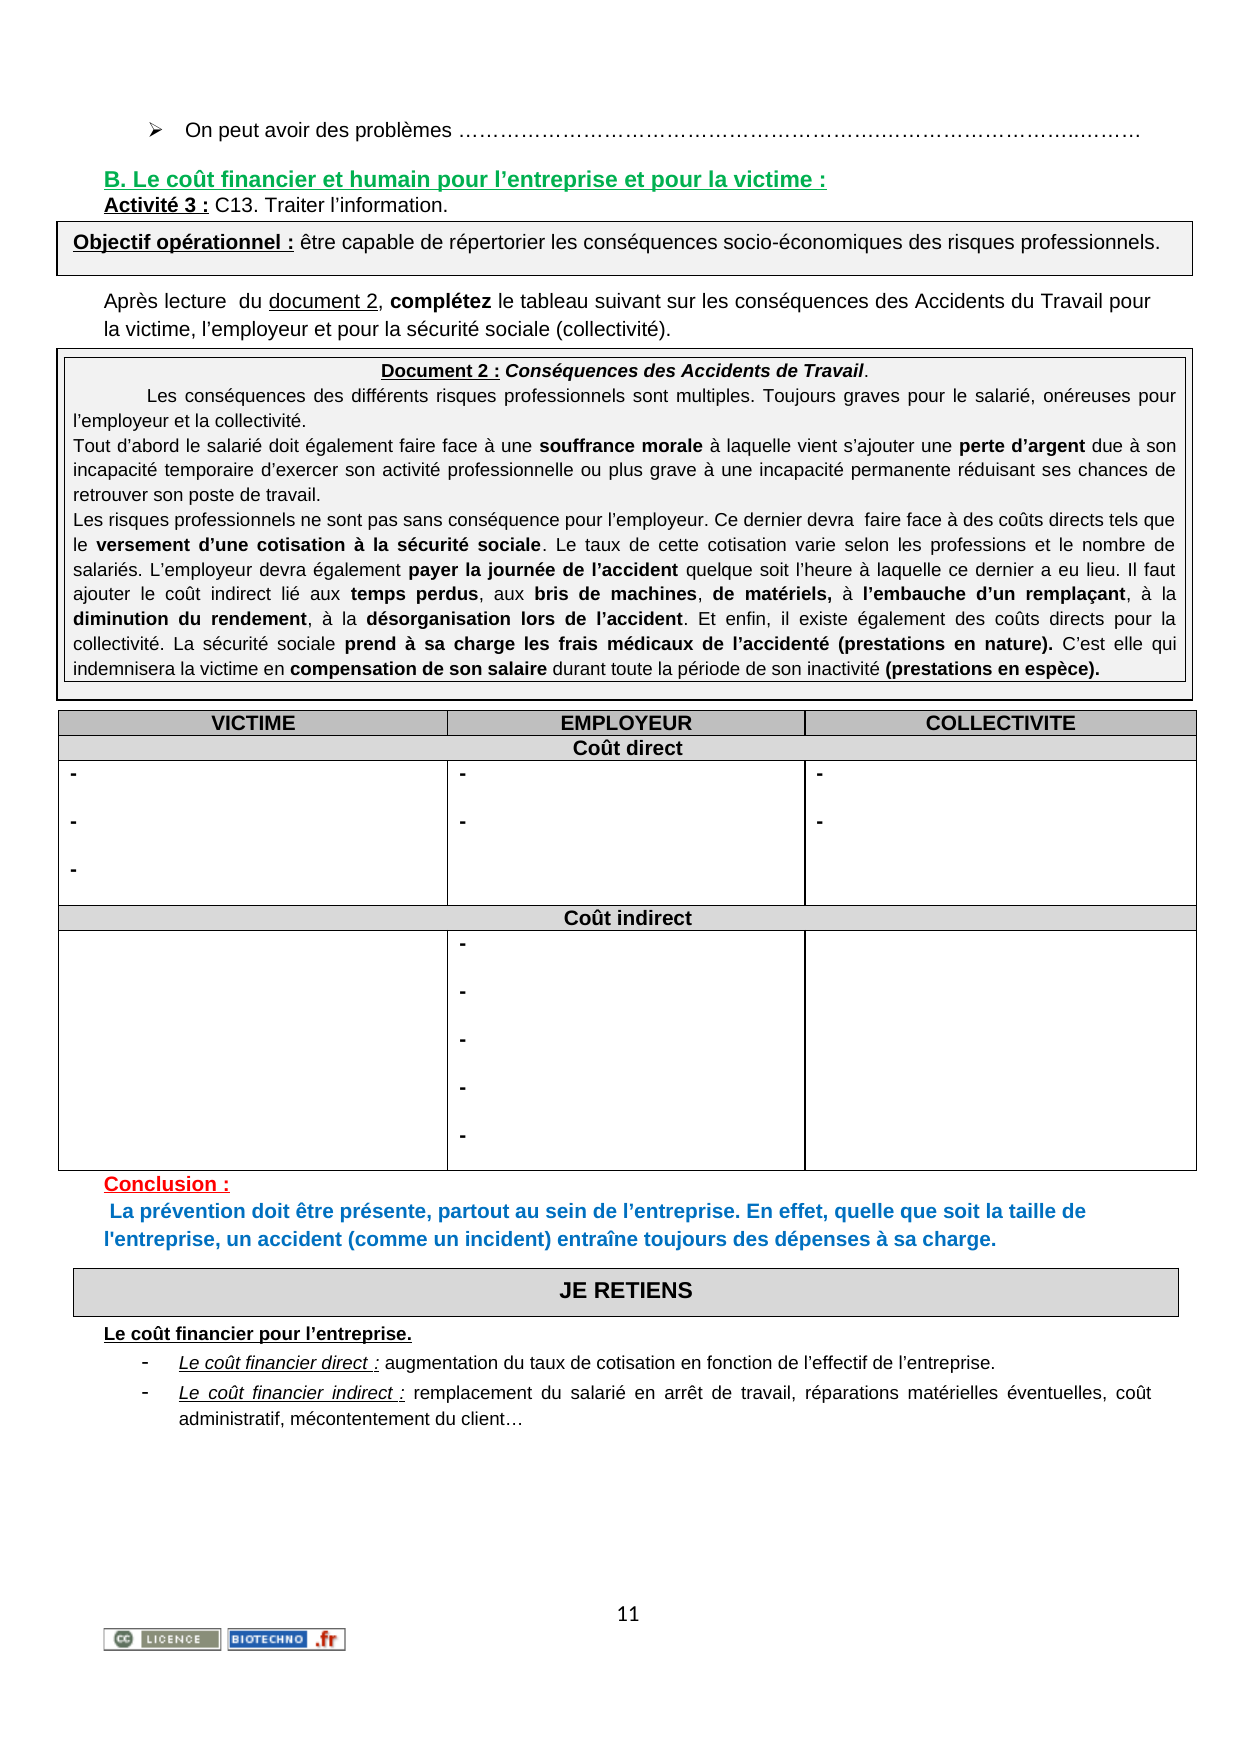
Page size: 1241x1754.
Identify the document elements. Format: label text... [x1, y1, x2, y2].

table_header VICTIME [59, 711, 447, 735]
text JE RETIENS [89, 1277, 1162, 1303]
list Le coût financier indirect : remplacement du salarié en arrêt de travail, réparations matérielles éventuelles, coût administratif, mécontentement du client… [141, 1378, 1152, 1429]
table_cell - - [806, 761, 1196, 905]
table_header EMPLOYEUR [448, 711, 804, 735]
text Après lecture du document 2, complétez le tableau suivant sur les conséquences des Accidents du Travail pour la victime, l’employeur et pour la sécurité sociale (collectivité). [103, 289, 1152, 341]
text Les conséquences des différents risques professionnels sont multiples. Toujours graves pour le salarié, onéreuses pour l’employeur et la collectivité. [65, 382, 1185, 431]
table_cell - - [448, 761, 804, 905]
table_cell Coût direct [59, 736, 1196, 760]
text La prévention doit être présente, partout au sein de l’entreprise. En effet, quelle que soit la taille de l'entreprise, un accident (comme un incident) entraîne toujours des dépenses à sa charge. [103, 1199, 1152, 1250]
table_cell - - - [59, 761, 447, 905]
text B. Le coût financier et humain pour l’entreprise et pour la victime : [103, 166, 1152, 192]
table_cell [806, 931, 1196, 1170]
table_header COLLECTIVITE [806, 711, 1196, 735]
list Le coût financier direct : augmentation du taux de cotisation en fonction de l’effectif de l’entreprise. [141, 1348, 1152, 1374]
picture [227, 1628, 346, 1651]
table_cell Coût indirect [59, 906, 1196, 930]
table_cell - - - - - [448, 931, 804, 1170]
text Tout d’abord le salarié doit également faire face à une souffrance morale à laquelle vient s’ajouter une perte d’argent due à son incapacité temporaire d’exercer son activité professionnelle ou plus grave à une incapacité permanente réduisant ses chances de retrouver son poste de travail. [65, 431, 1185, 506]
text Document 2 : Conséquences des Accidents de Travail. [65, 358, 1185, 382]
picture [103, 1628, 222, 1651]
text Activité 3 : C13. Traiter l’information. [103, 192, 1152, 216]
text Les risques professionnels ne sont pas sans conséquence pour l’employeur. Ce dernier devra faire face à des coûts directs tels que le versement d’une cotisation à la sécurité sociale. Le taux de cette cotisation varie selon les professions et le nombre de salariés. L’employeur devra également payer la journée de l’accident quelque soit l’heure à laquelle ce dernier a eu lieu. Il faut ajouter le coût indirect lié aux temps perdus, aux bris de machines, de matériels, à l’embauche d’un remplaçant, à la diminution du rendement, à la désorganisation lors de l’accident. Et enfin, il existe également des coûts directs pour la collectivité. La sécurité sociale prend à sa charge les frais médicaux de l’accidenté (prestations en nature). C’est elle qui indemnisera la victime en compensation de son salaire durant toute la période de son inactivité (prestations en espèce). [65, 506, 1185, 681]
table_cell [59, 931, 447, 1170]
text Objectif opérationnel : être capable de répertorier les conséquences socio-économiques des risques professionnels. [73, 230, 1177, 254]
list On peut avoir des problèmes …………………………………………………….………………………..……… [147, 118, 1152, 142]
text Le coût financier pour l’entreprise. [103, 1323, 1152, 1345]
text Conclusion : [103, 1171, 1152, 1195]
